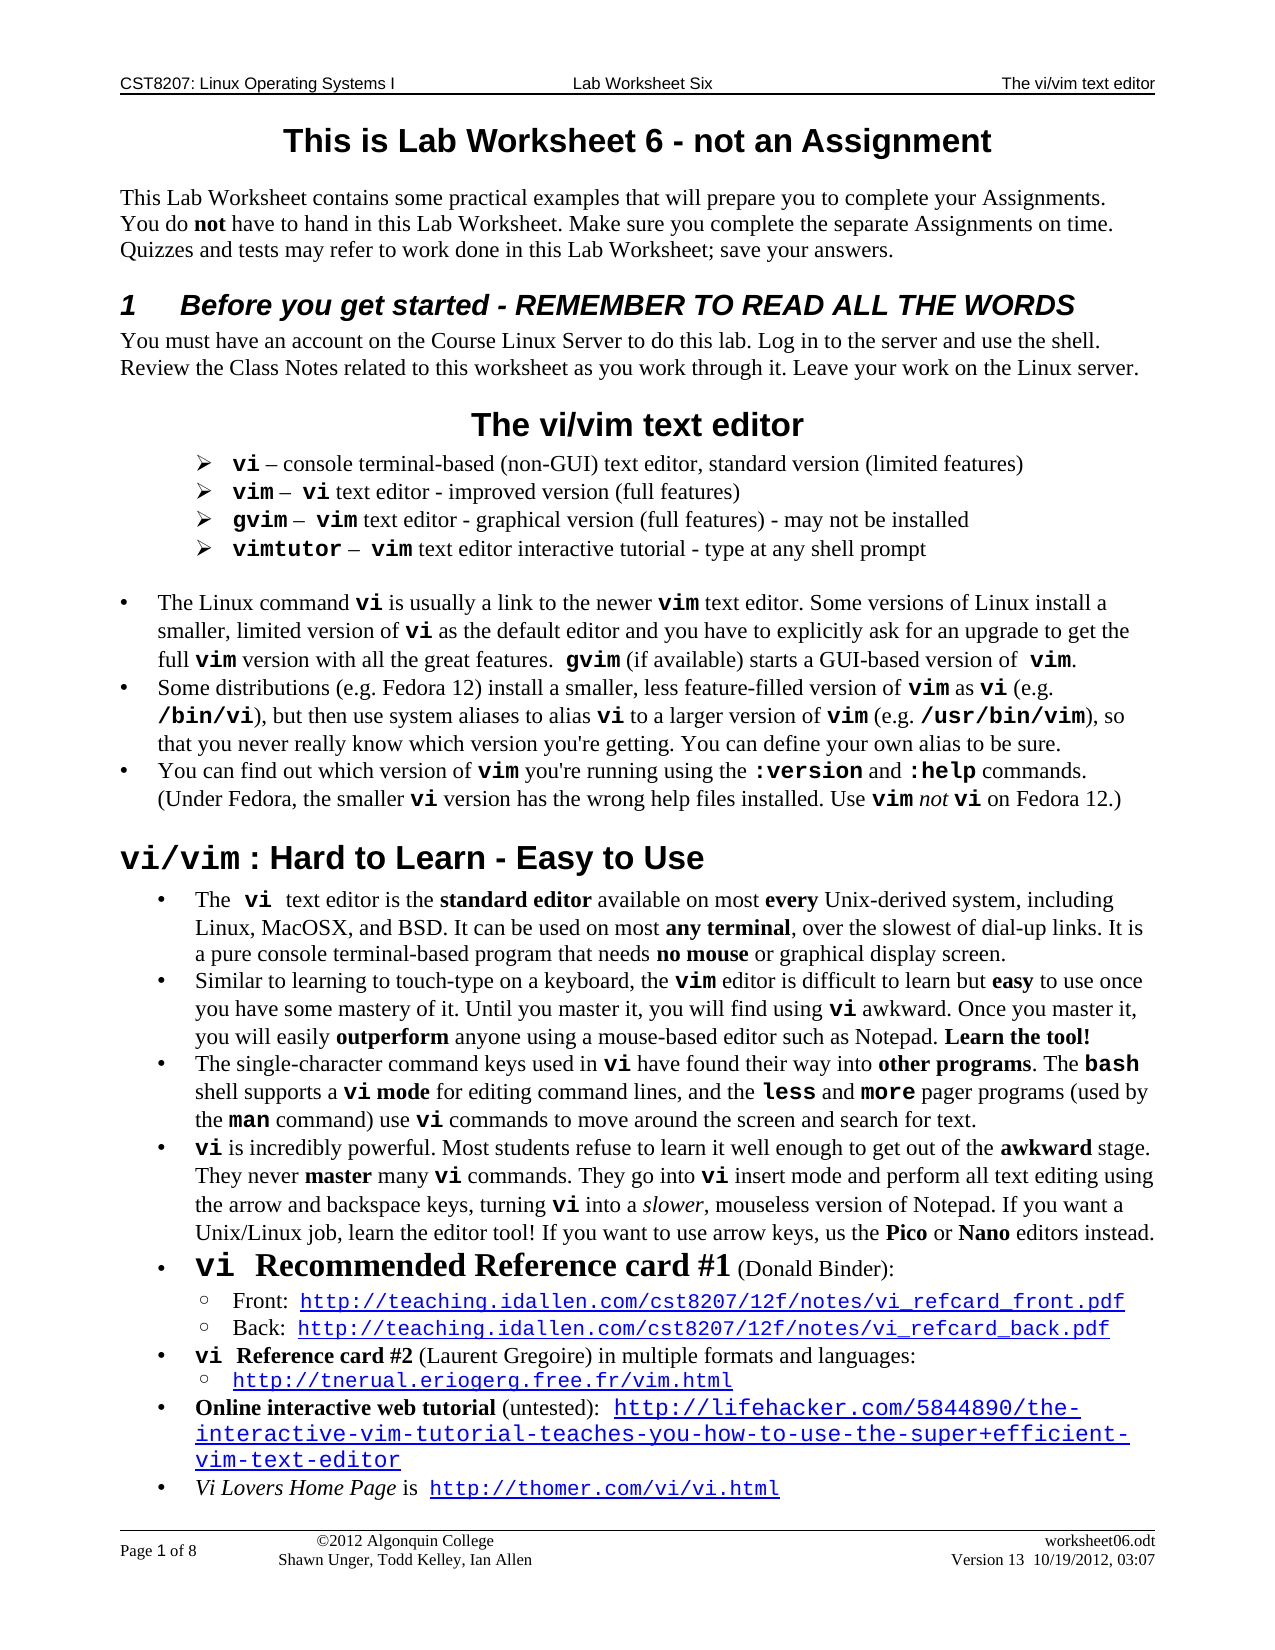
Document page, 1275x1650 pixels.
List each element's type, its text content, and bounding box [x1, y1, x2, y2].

list gvim – vim text editor - graphical version (full features) - may not be installed [195, 506, 1155, 535]
list The Linux command vi is usually a link to the newer vim text editor. Some versions of Linux install a smaller, limited version of vi as the default editor and you have to explicitly ask for an upgrade to get the full vim version with all the great features. gvim (if available) starts a GUI-based version of vim. [120, 589, 1155, 674]
list Some distributions (e.g. Fedora 12) install a smaller, less feature-filled version of vim as vi (e.g. /bin/vi), but then use system aliases to alias vi to a larger version of vim (e.g. /usr/bin/vim), so that you never really know which version you're getting. You can define your own alias to be sure. [120, 674, 1155, 757]
subtitle Before you get started - REMEMBER TO READ ALL THE WORDS [120, 288, 1155, 321]
subtitle The vi/vim text editor [120, 405, 1155, 444]
list Online interactive web tutorial (untested): http://lifehacker.com/5844890/the-interactive-vim-tutorial-teaches-you-how-to-use-the-super+efficient-vim-text-editor [157, 1394, 1155, 1474]
list vi is incredibly powerful. Most students refuse to learn it well enough to get out of the awkward stage. They never master many vi commands. They go into vi insert mode and perform all text editing using the arrow and backspace keys, turning vi into a slower, mouseless version of Notepad. If you want a Unix/Linux job, learn the editor tool! If you want to use arrow keys, us the Pico or Nano editors instead. [157, 1134, 1155, 1245]
list vim – vi text editor - improved version (full features) [195, 478, 1155, 506]
list The vi text editor is the standard editor available on most every Unix-derived system, including Linux, MacOSX, and BSD. It can be used on most any terminal, over the slowest of dial-up links. It is a pure console terminal-based program that needs no mouse or graphical display screen. [157, 886, 1155, 967]
text This Lab Worksheet contains some practical examples that will prepare you to complete your Assignments. You do not have to hand in this Lab Worksheet. Make sure you complete the separate Assignments on time. Quizzes and tests may refer to work done in this Lab Worksheet; save your answers. [120, 184, 1155, 263]
subtitle This is Lab Worksheet 6 - not an Assignment [120, 121, 1155, 159]
list vi Reference card #2 (Laurent Gregoire) in multiple formats and languages: [157, 1342, 1155, 1370]
list vi – console terminal-based (non-GUI) text editor, standard version (limited features) [195, 450, 1155, 478]
list Back: http://teaching.idallen.com/cst8207/12f/notes/vi_refcard_back.pdf [195, 1314, 1155, 1342]
list The single-character command keys used in vi have found their way into other programs. The bash shell supports a vi mode for editing command lines, and the less and more pager programs (used by the man command) use vi commands to move around the screen and search for text. [157, 1050, 1155, 1134]
list vimtutor – vim text editor interactive tutorial - type at any shell prompt [195, 535, 1155, 563]
list You can find out which version of vim you're running using the :version and :help commands. (Under Fedora, the smaller vi version has the wrong help files installed. Use vim not vi on Fedora 12.) [120, 757, 1155, 813]
list Similar to learning to touch-type on a keyboard, the vim editor is difficult to learn but easy to use once you have some mastery of it. Until you master it, you will find using vi awkward. Once you master it, you will easily outperform anyone using a mouse-based editor such as Notepad. Learn the tool! [157, 967, 1155, 1050]
text You must have an account on the Course Linux Server to do this lab. Log in to the server and use the shell. Review the Class Notes related to this worksheet as you work through it. Leave your work on the Linux server. [120, 328, 1155, 380]
list Front: http://teaching.idallen.com/cst8207/12f/notes/vi_refcard_front.pdf [195, 1287, 1155, 1314]
list Vi Lovers Home Page is http://thomer.com/vi/vi.html [157, 1474, 1155, 1501]
list vi Recommended Reference card #1 (Donald Binder): [157, 1245, 1155, 1287]
list http://tnerual.eriogerg.free.fr/vim.html [195, 1370, 1155, 1394]
subtitle vi/vim : Hard to Learn - Easy to Use [120, 838, 1155, 880]
